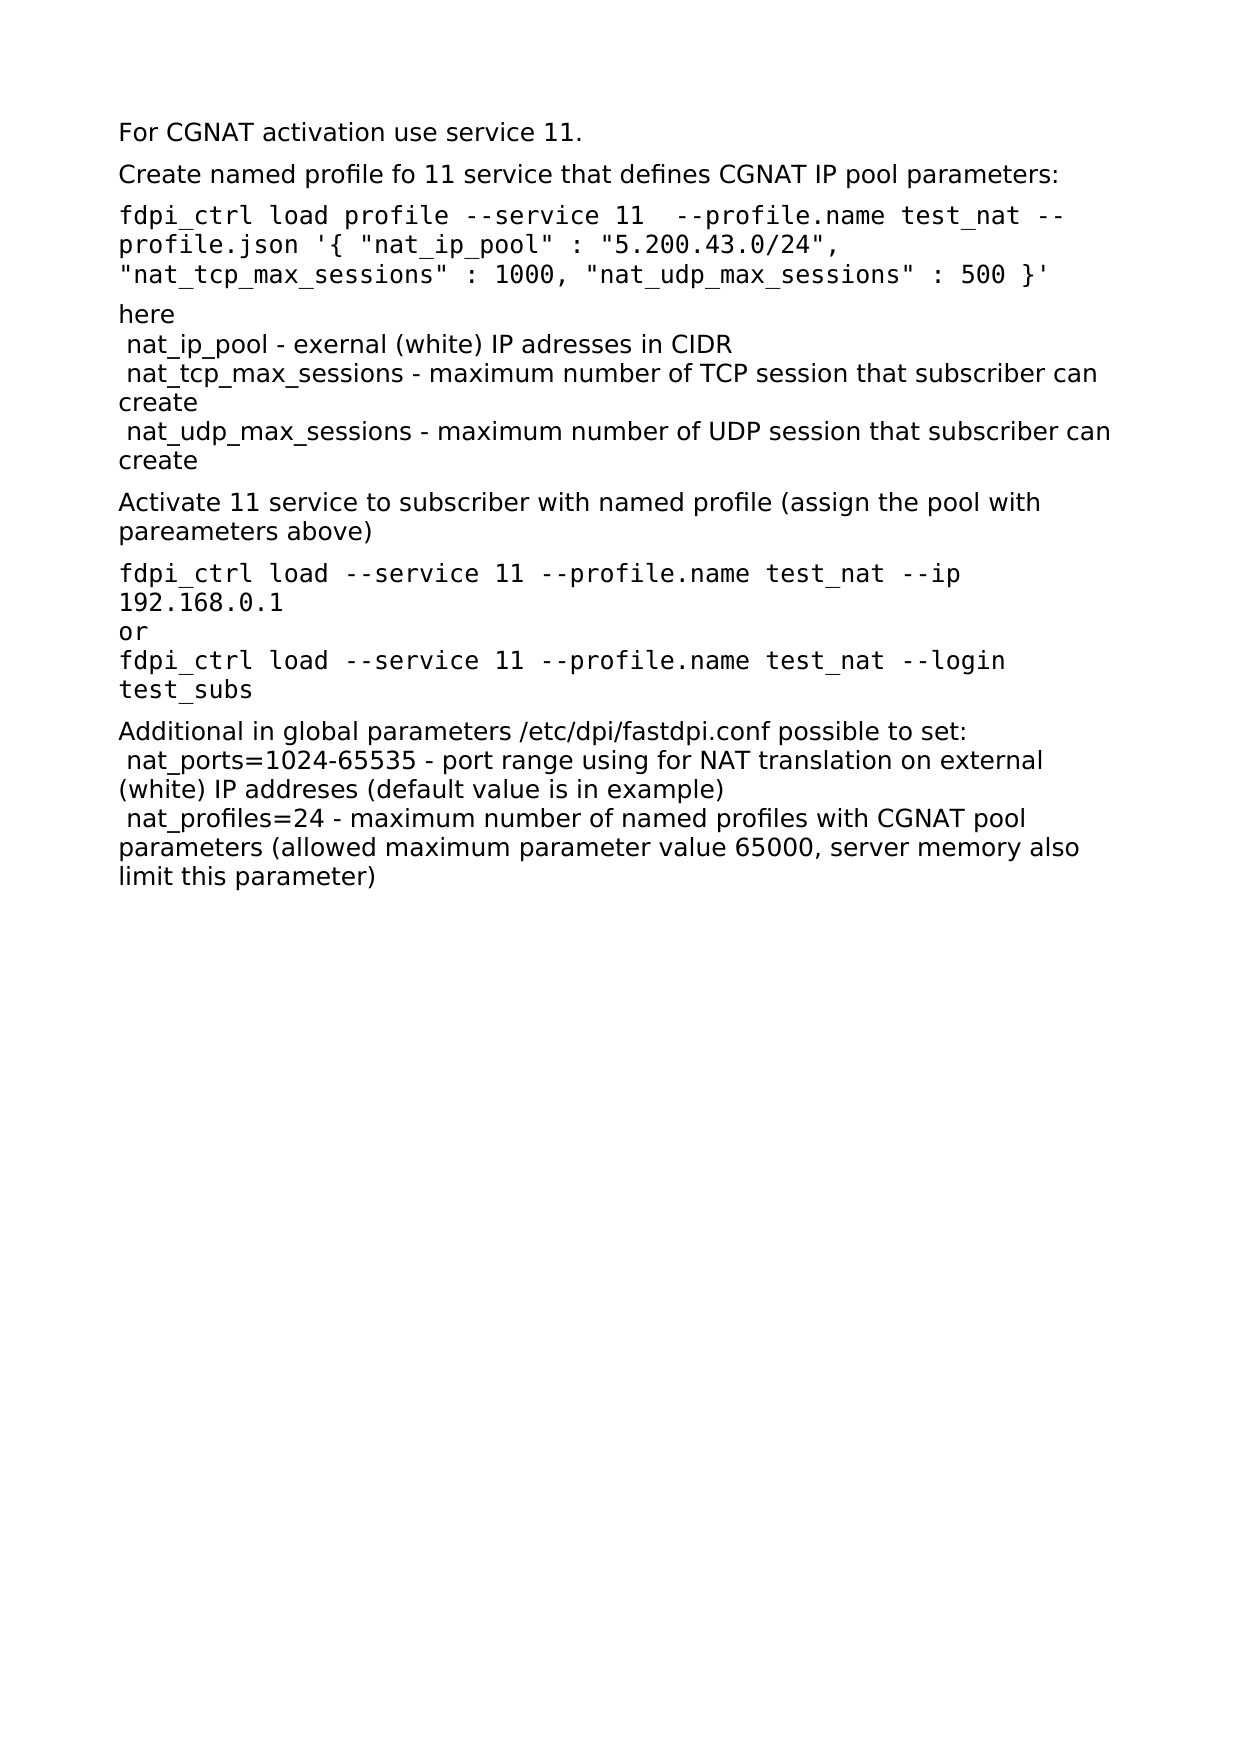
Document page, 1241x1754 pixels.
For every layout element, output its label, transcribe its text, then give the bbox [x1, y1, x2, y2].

text For CGNAT activation use service 11. [118, 118, 1122, 147]
text Additional in global parameters /etc/dpi/fastdpi.conf possible to set: nat_ports=1024-65535 - port range using for NAT translation on external (white) IP addreses (default value is in example) nat_profiles=24 - maximum number of named profiles with CGNAT pool parameters (allowed maximum parameter value 65000, server memory also limit this parameter) [118, 717, 1122, 892]
text fdpi_ctrl load profile --service 11 --profile.name test_nat --profile.json '{ "nat_ip_pool" : "5.200.43.0/24", "nat_tcp_max_sessions" : 1000, "nat_udp_max_sessions" : 500 }' [118, 201, 1122, 289]
text here nat_ip_pool - exernal (white) IP adresses in CIDR nat_tcp_max_sessions - maximum number of TCP session that subscriber can create nat_udp_max_sessions - maximum number of UDP session that subscriber can create [118, 301, 1122, 476]
text Create named profile fo 11 service that defines CGNAT IP pool parameters: [118, 160, 1122, 189]
text fdpi_ctrl load --service 11 --profile.name test_nat --ip 192.168.0.1 or fdpi_ctrl load --service 11 --profile.name test_nat --login test_subs [118, 559, 1122, 705]
text Activate 11 service to subscriber with named profile (assign the pool with pareameters above) [118, 488, 1122, 547]
